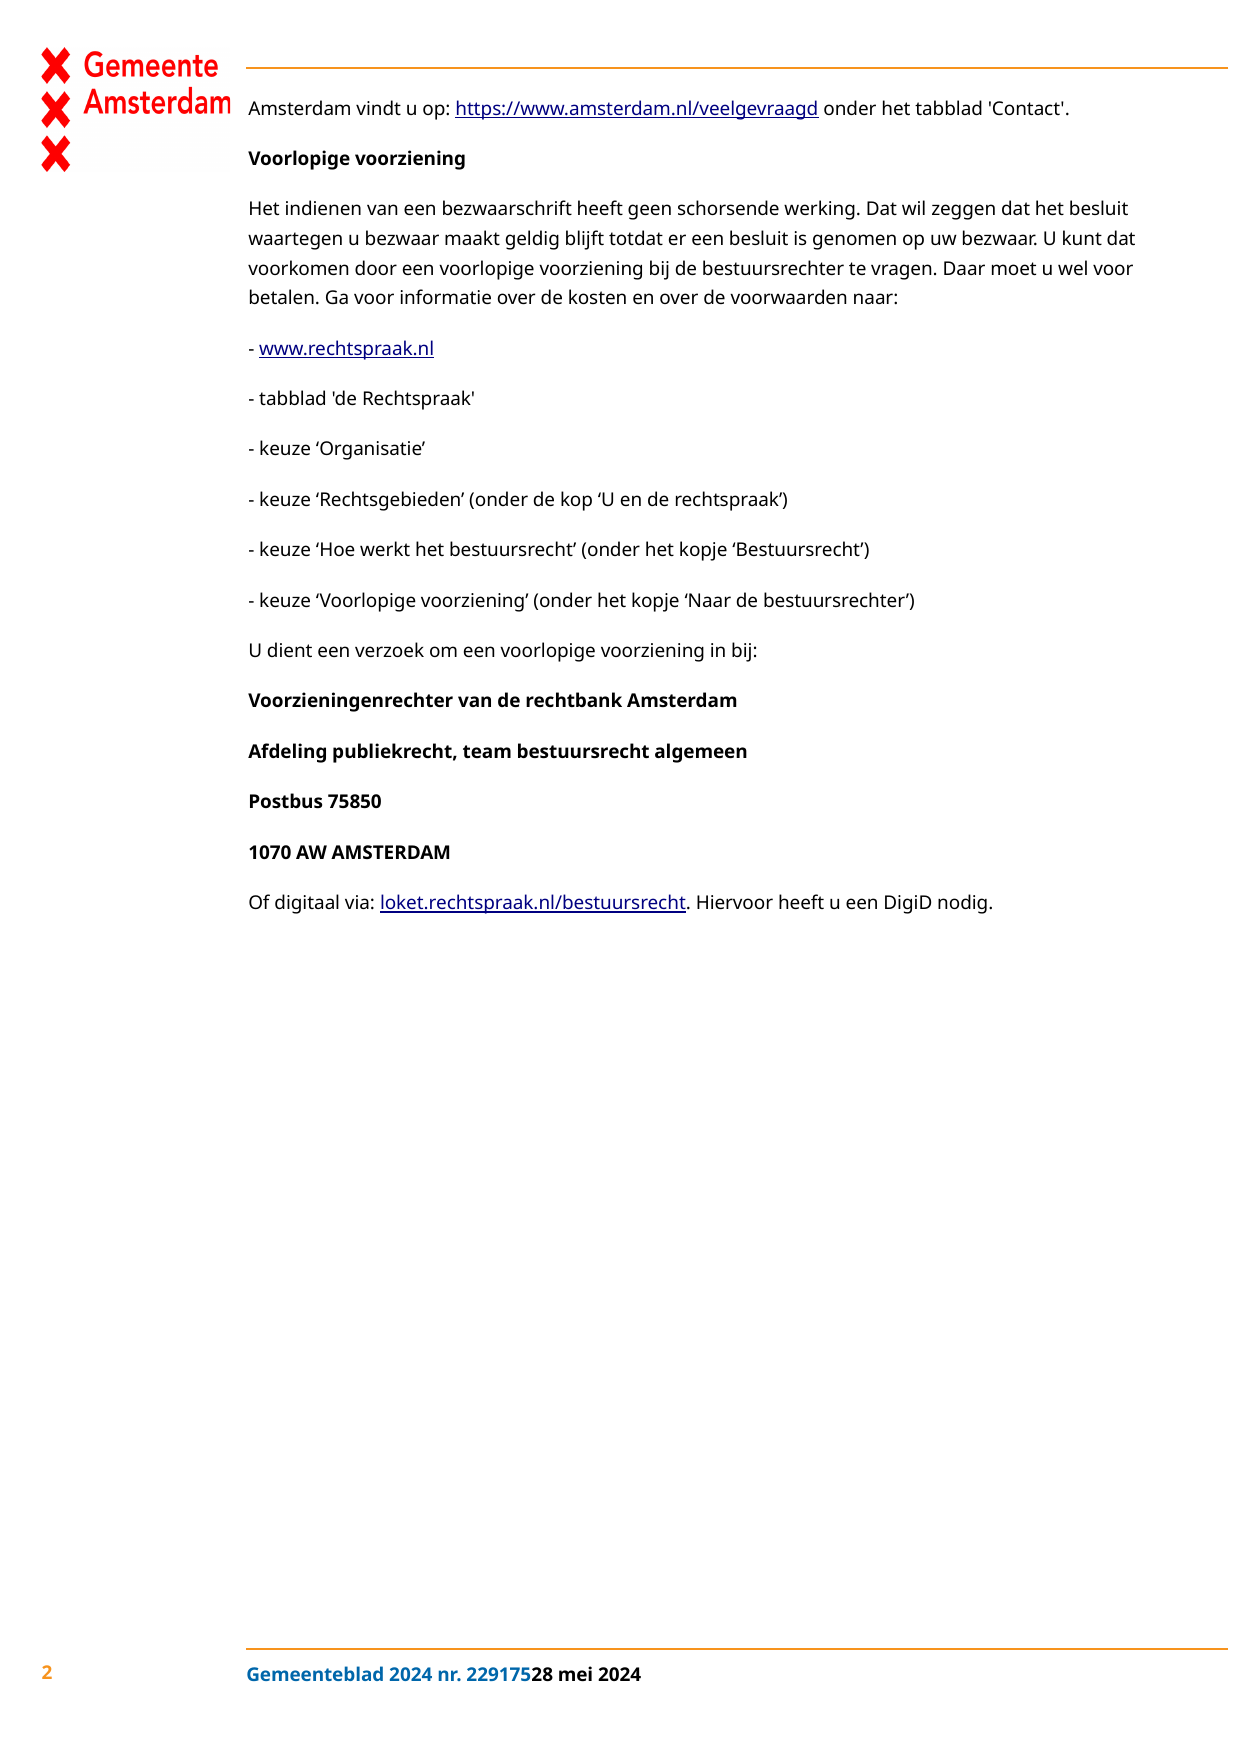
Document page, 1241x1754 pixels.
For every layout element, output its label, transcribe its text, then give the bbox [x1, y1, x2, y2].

text - www.rechtspraak.nl [248, 335, 1152, 361]
text Voorzieningenrechter van de rechtbank Amsterdam [248, 688, 1152, 713]
text Afdeling publiekrecht, team bestuursrecht algemeen [248, 738, 1152, 764]
text - tabblad 'de Rechtspraak' [248, 385, 1152, 411]
text Amsterdam vindt u op: https://www.amsterdam.nl/veelgevraagd onder het tabblad 'Contact'. [248, 95, 1152, 121]
text Of digitaal via: loket.rechtspraak.nl/bestuursrecht. Hiervoor heeft u een DigiD nodig. [248, 889, 1152, 915]
text - keuze ‘Hoe werkt het bestuursrecht’ (onder het kopje ‘Bestuursrecht’) [248, 536, 1152, 562]
text - keuze ‘Organisatie’ [248, 436, 1152, 461]
text - keuze ‘Voorlopige voorziening’ (onder het kopje ‘Naar de bestuursrechter’) [248, 587, 1152, 613]
text - keuze ‘Rechtsgebieden’ (onder de kop ‘U en de rechtspraak’) [248, 486, 1152, 512]
text Het indienen van een bezwaarschrift heeft geen schorsende werking. Dat wil zeggen dat het besluit waartegen u bezwaar maakt geldig blijft totdat er een besluit is genomen op uw bezwaar. U kunt dat voorkomen door een voorlopige voorziening bij de bestuursrechter te vragen. Daar moet u wel voor betalen. Ga voor informatie over de kosten en over de voorwaarden naar: [248, 196, 1152, 310]
text U dient een verzoek om een voorlopige voorziening in bij: [248, 637, 1152, 663]
text Postbus 75850 [248, 788, 1152, 814]
text 1070 AW AMSTERDAM [248, 839, 1152, 865]
text Voorlopige voorziening [248, 145, 1152, 171]
picture [41, 47, 231, 172]
